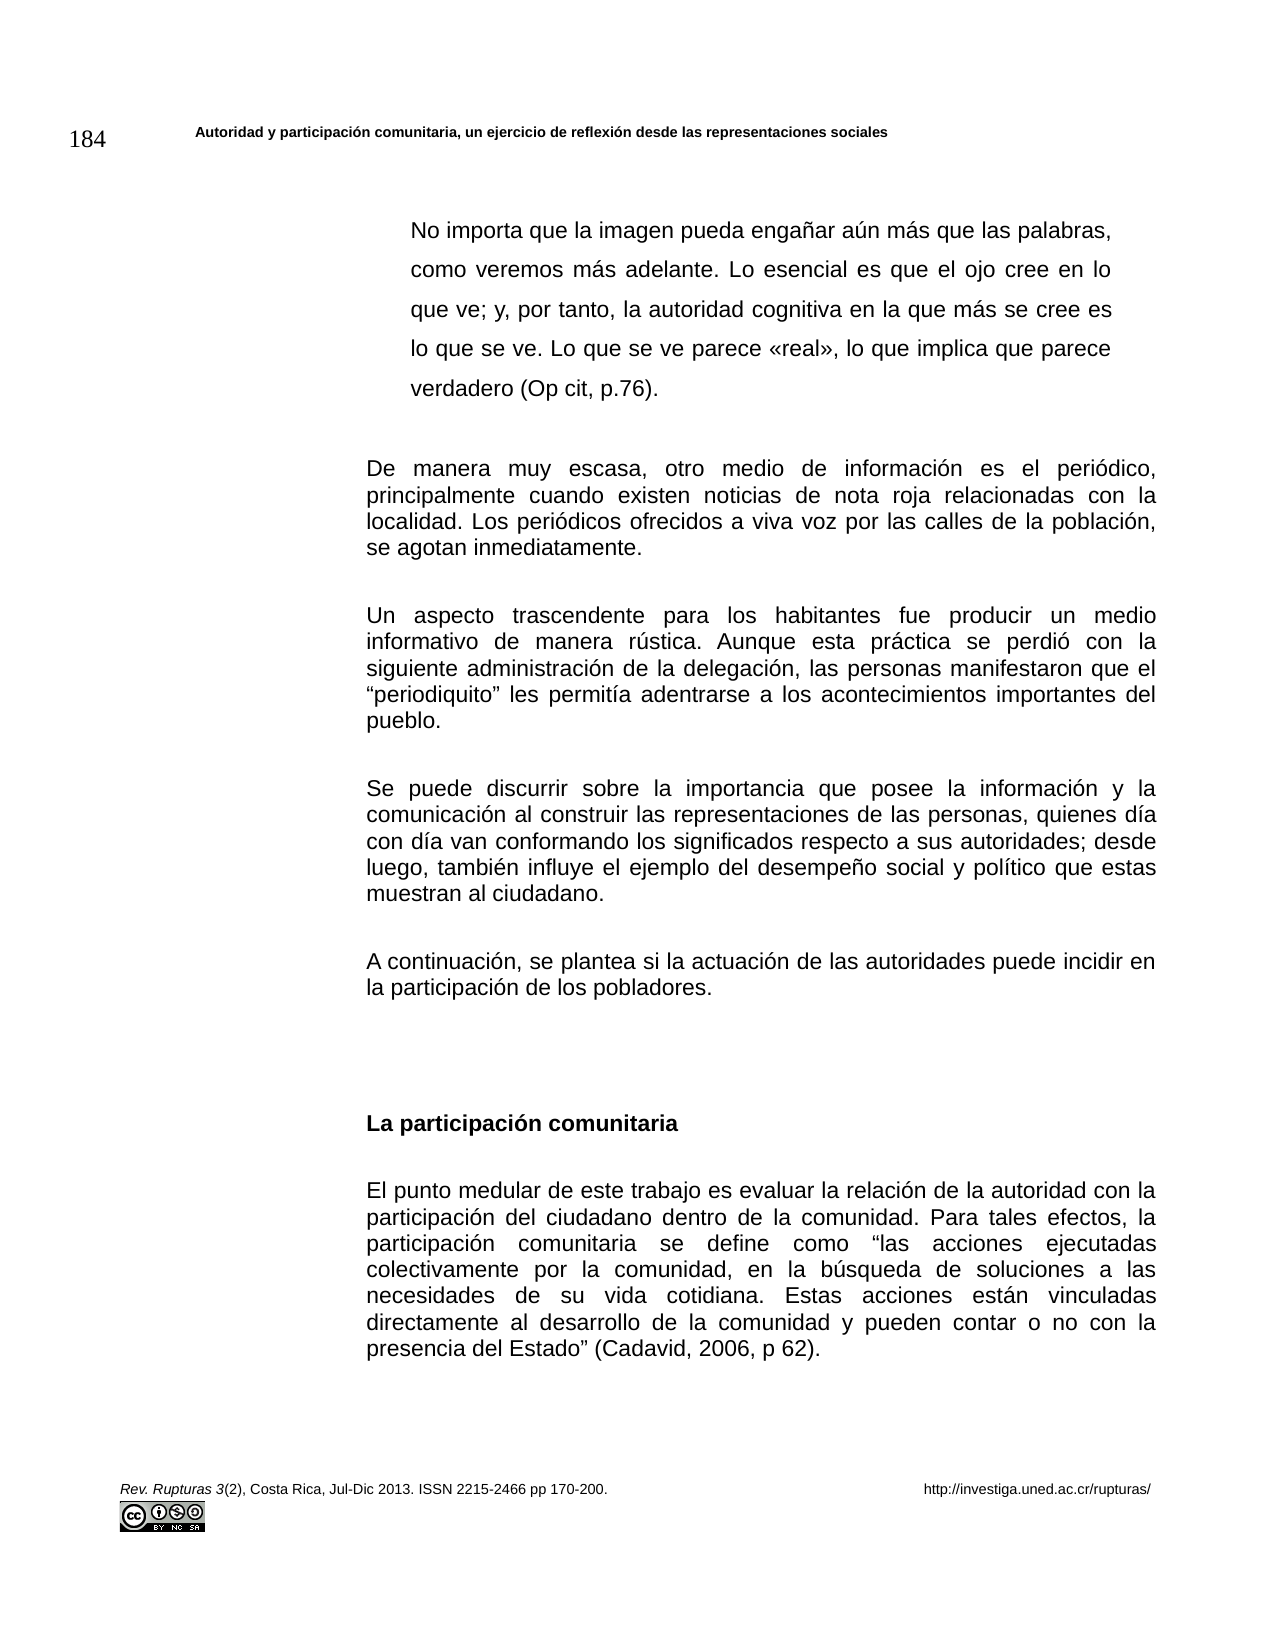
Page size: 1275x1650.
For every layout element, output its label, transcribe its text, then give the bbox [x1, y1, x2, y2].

text La participación comunitaria [366, 1109, 1157, 1136]
text A continuación, se plantea si la actuación de las autoridades puede incidir en la participación de los pobladores. [366, 948, 1157, 1001]
picture [119, 1501, 205, 1532]
text Un aspecto trascendente para los habitantes fue producir un medio informativo de manera rústica. Aunque esta práctica se perdió con la siguiente administración de la delegación, las personas manifestaron que el “periodiquito” les permitía adentrarse a los acontecimientos importantes del pueblo. [366, 602, 1157, 734]
text El punto medular de este trabajo es evaluar la relación de la autoridad con la participación del ciudadano dentro de la comunidad. Para tales efectos, la participación comunitaria se define como “las acciones ejecutadas colectivamente por la comunidad, en la búsqueda de soluciones a las necesidades de su vida cotidiana. Estas acciones están vinculadas directamente al desarrollo de la comunidad y pueden contar o no con la presencia del Estado” (Cadavid, 2006, p 62). [366, 1177, 1157, 1362]
text Se puede discurrir sobre la importancia que posee la información y la comunicación al construir las representaciones de las personas, quienes día con día van conformando los significados respecto a sus autoridades; desde luego, también influye el ejemplo del desempeño social y político que estas muestran al ciudadano. [366, 775, 1157, 907]
text No importa que la imagen pueda engañar aún más que las palabras, como veremos más adelante. Lo esencial es que el ojo cree en lo que ve; y, por tanto, la autoridad cognitiva en la que más se cree es lo que se ve. Lo que se ve parece «real», lo que implica que parece verdadero (Op cit, p.76). [410, 217, 1113, 401]
text De manera muy escasa, otro medio de información es el periódico, principalmente cuando existen noticias de nota roja relacionadas con la localidad. Los periódicos ofrecidos a viva voz por las calles de la población, se agotan inmediatamente. [366, 455, 1157, 561]
